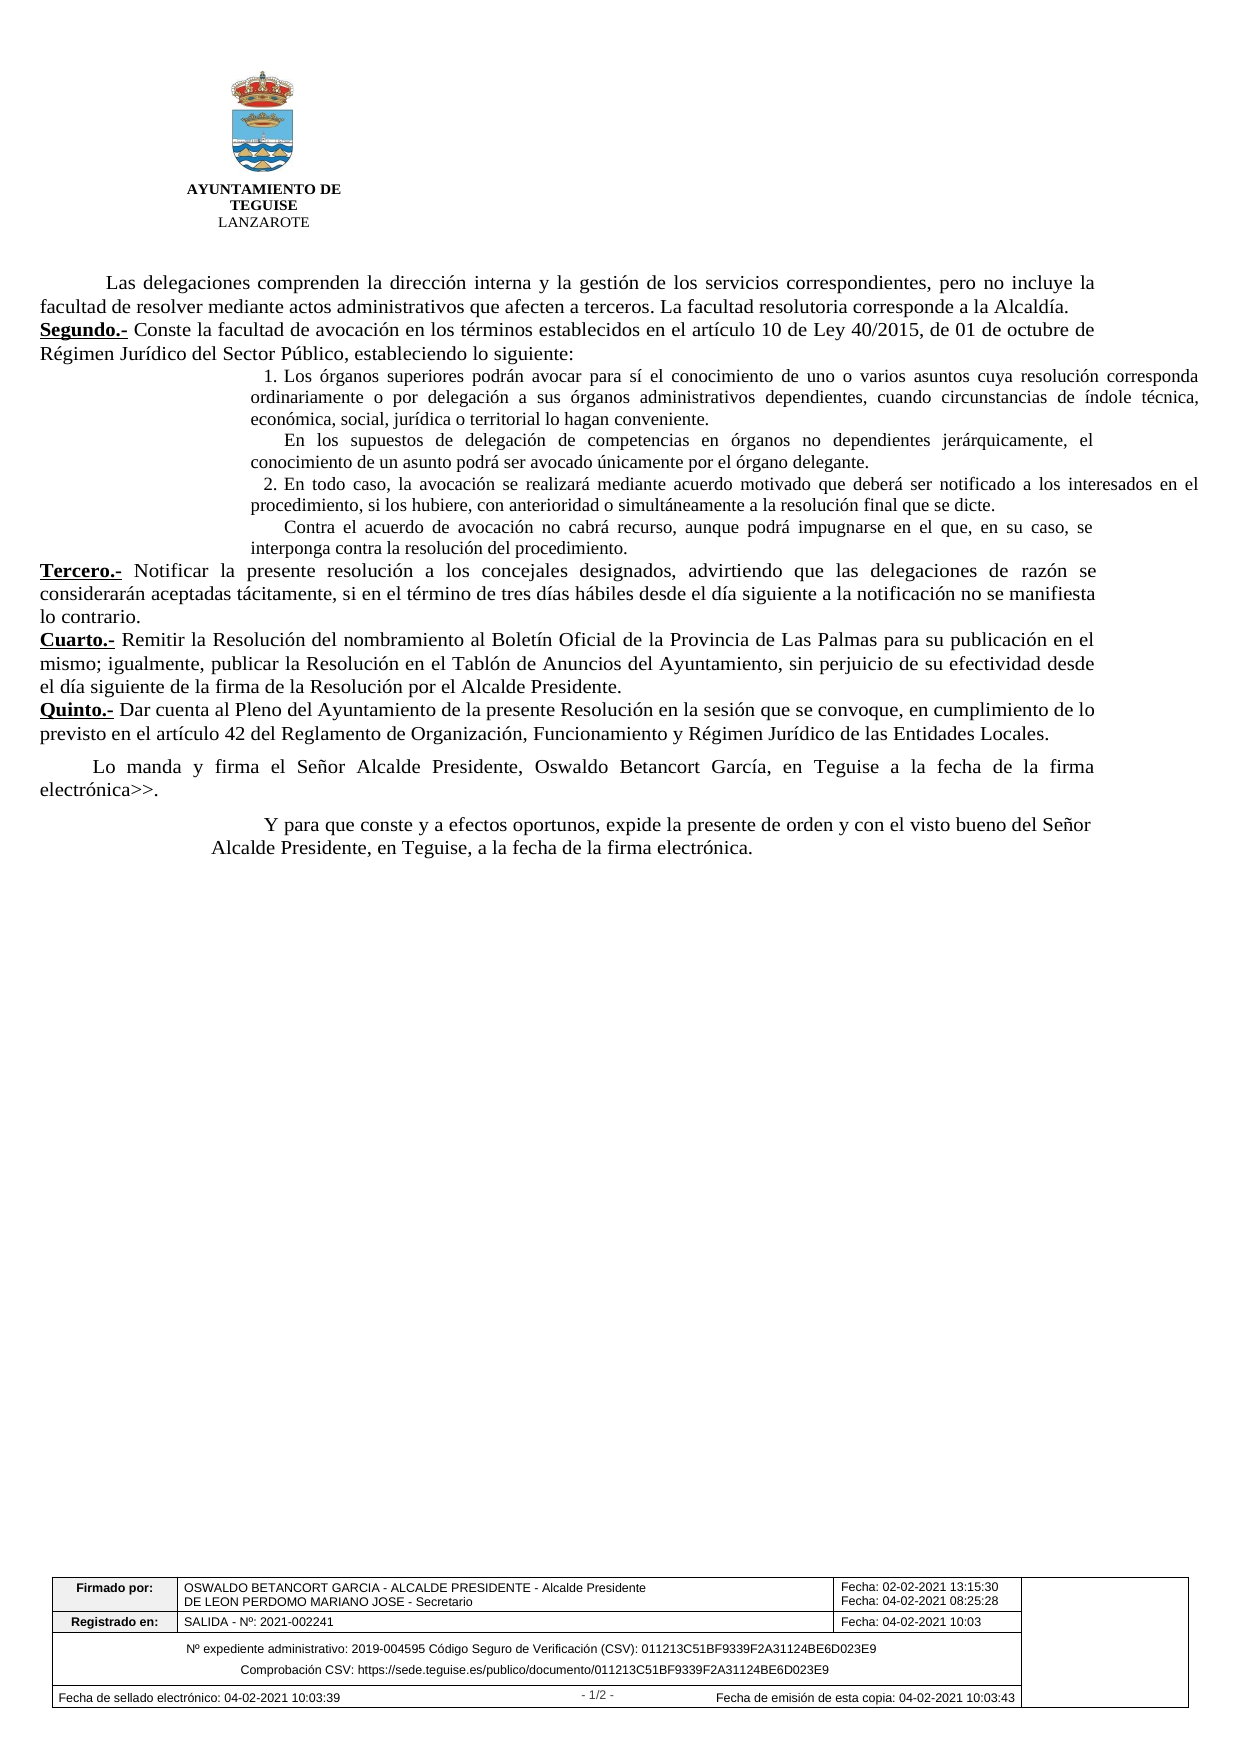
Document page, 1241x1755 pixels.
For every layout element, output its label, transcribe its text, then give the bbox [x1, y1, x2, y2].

list Los órganos superiores podrán avocar para sí el conocimiento de uno o varios asuntos cuya resolución corresponda ordinariamente o por delegación a sus órganos administrativos dependientes, cuando circunstancias de índole técnica, económica, social, jurídica o territorial lo hagan conveniente. [230, 365, 1201, 429]
list En todo caso, la avocación se realizará mediante acuerdo motivado que deberá ser notificado a los interesados en el procedimiento, si los hubiere, con anterioridad o simultáneamente a la resolución final que se dicte. [230, 472, 1201, 516]
text En los supuestos de delegación de competencias en órganos no dependientes jerárquicamente, el conocimiento de un asunto podrá ser avocado únicamente por el órgano delegante. [250, 429, 1095, 472]
text Segundo.- Conste la facultad de avocación en los términos establecidos en el artículo 10 de Ley 40/2015, de 01 de octubre de Régimen Jurídico del Sector Público, estableciendo lo siguiente: [39, 318, 1096, 364]
text Y para que conste y a efectos oportunos, expide la presente de orden y con el visto bueno del Señor Alcalde Presidente, en Teguise, a la fecha de la firma electrónica. [211, 812, 1093, 859]
text Quinto.- Dar cuenta al Pleno del Ayuntamiento de la presente Resolución en la sesión que se convoque, en cumplimiento de lo previsto en el artículo 42 del Reglamento de Organización, Funcionamiento y Régimen Jurídico de las Entidades Locales. [39, 698, 1096, 744]
text Lo manda y firma el Señor Alcalde Presidente, Oswaldo Betancort García, en Teguise a la fecha de la firma electrónica>>. [39, 755, 1096, 801]
text Tercero.- Notificar la presente resolución a los concejales designados, advirtiendo que las delegaciones de razón se considerarán aceptadas tácitamente, si en el término de tres días hábiles desde el día siguiente a la notificación no se manifiesta lo contrario. [39, 559, 1096, 628]
text Cuarto.- Remitir la Resolución del nombramiento al Boletín Oficial de la Provincia de Las Palmas para su publicación en el mismo; igualmente, publicar la Resolución en el Tablón de Anuncios del Ayuntamiento, sin perjuicio de su efectividad desde el día siguiente de la firma de la Resolución por el Alcalde Presidente. [39, 628, 1096, 698]
text Las delegaciones comprenden la dirección interna y la gestión de los servicios correspondientes, pero no incluye la facultad de resolver mediante actos administrativos que afecten a terceros. La facultad resolutoria corresponde a la Alcaldía. [39, 271, 1096, 318]
text Contra el acuerdo de avocación no cabrá recurso, aunque podrá impugnarse en el que, en su caso, se interponga contra la resolución del procedimiento. [250, 516, 1095, 559]
